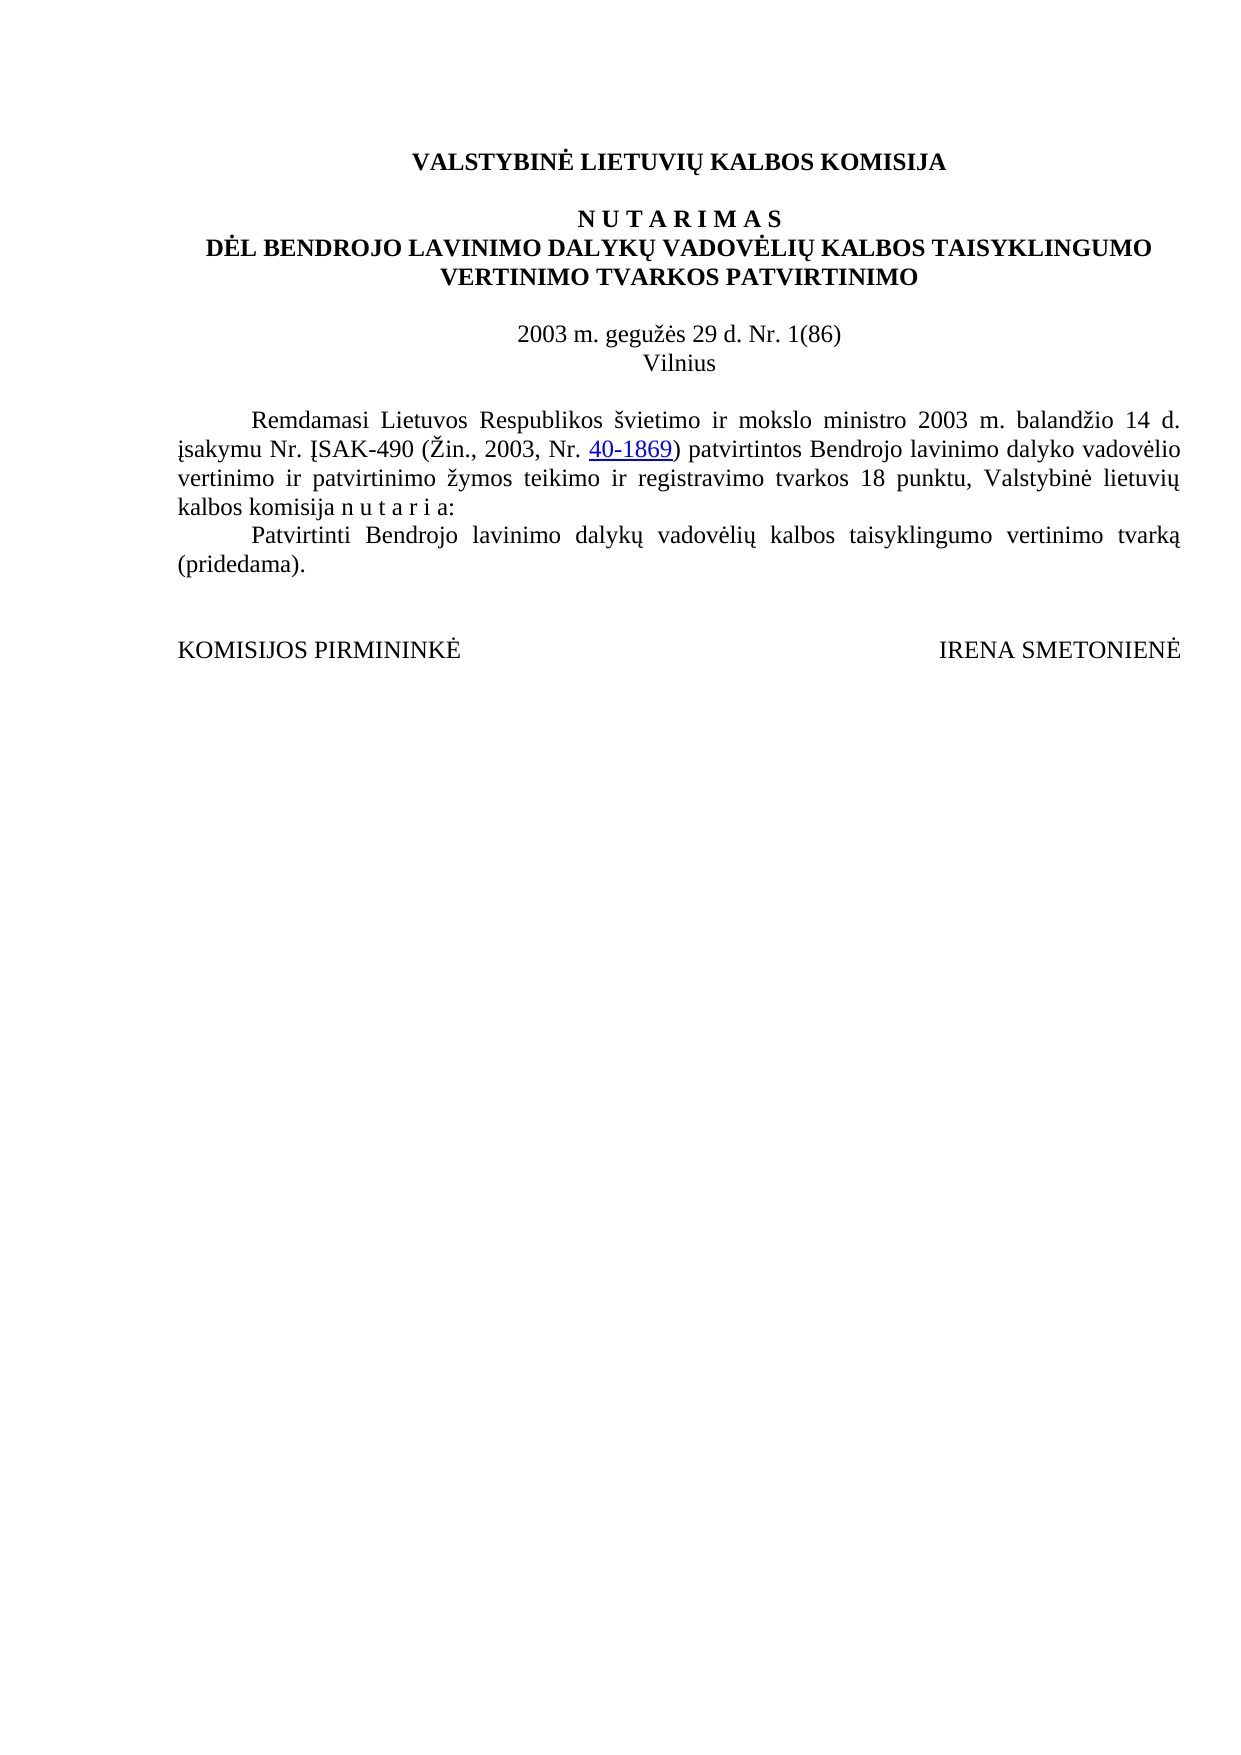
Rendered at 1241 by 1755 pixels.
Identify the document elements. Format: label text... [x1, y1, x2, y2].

text DĖL BENDROJO LAVINIMO DALYKŲ VADOVĖLIŲ KALBOS TAISYKLINGUMO VERTINIMO TVARKOS PATVIRTINIMO [177, 233, 1181, 291]
text 2003 m. gegužės 29 d. Nr. 1(86) [177, 319, 1181, 348]
text Vilnius [177, 348, 1181, 377]
text N U T A R I M A S [177, 204, 1181, 233]
text Remdamasi Lietuvos Respublikos švietimo ir mokslo ministro 2003 m. balandžio 14 d. įsakymu Nr. ĮSAK‑490 (Žin., 2003, Nr. 40-1869) patvirtintos Bendrojo lavinimo dalyko vadovėlio vertinimo ir patvirtinimo žymos teikimo ir registravimo tvarkos 18 punktu, Valstybinė lietuvių kalbos komisija nutaria: [177, 406, 1181, 521]
text KOMISIJOS PIRMININKĖ IRENA SMETONIENĖ [177, 636, 1181, 664]
text VALSTYBINĖ LIETUVIŲ KALBOS KOMISIJA [177, 147, 1181, 176]
text Patvirtinti Bendrojo lavinimo dalykų vadovėlių kalbos taisyklingumo vertinimo tvarką (pridedama). [177, 521, 1181, 578]
